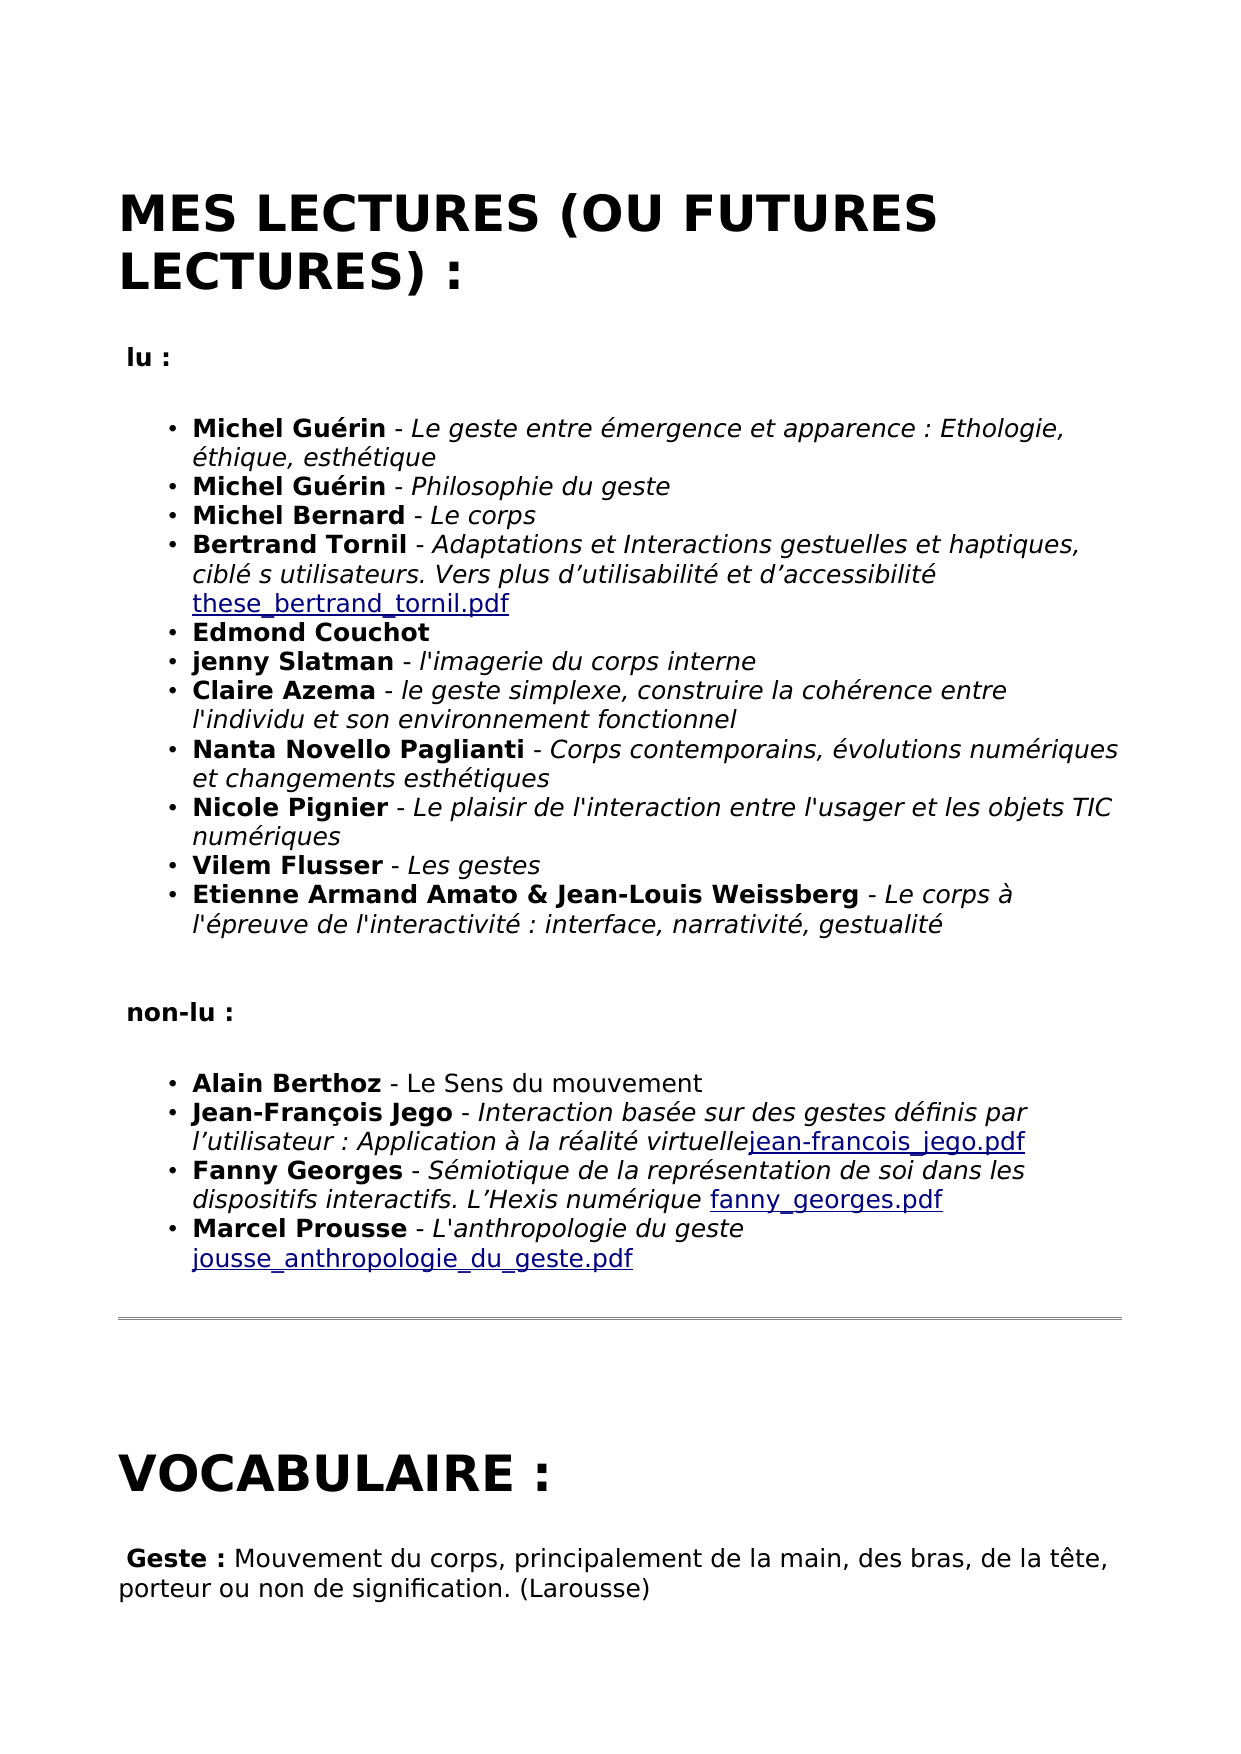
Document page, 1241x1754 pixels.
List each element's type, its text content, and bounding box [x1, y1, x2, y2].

list Michel Bernard - Le corps [177, 502, 1122, 531]
list Fanny Georges - Sémiotique de la représentation de soi dans les dispositifs interactifs. L’Hexis numérique fanny_georges.pdf [177, 1156, 1122, 1215]
list Michel Guérin - Le geste entre émergence et apparence : Ethologie, éthique, esthétique [177, 414, 1122, 472]
text lu : [118, 314, 1122, 372]
list Nanta Novello Paglianti - Corps contemporains, évolutions numériques et changements esthétiques [177, 735, 1122, 793]
list jenny Slatman - l'imagerie du corps interne [177, 647, 1122, 677]
list Michel Guérin - Philosophie du geste [177, 472, 1122, 502]
list Alain Berthoz - Le Sens du mouvement [177, 1069, 1122, 1098]
subtitle MES LECTURES (OU FUTURES LECTURES) : [118, 185, 1122, 301]
list Edmond Couchot [177, 618, 1122, 647]
list Claire Azema - le geste simplexe, construire la cohérence entre l'individu et son environnement fonctionnel [177, 677, 1122, 735]
list Etienne Armand Amato & Jean-Louis Weissberg - Le corps à l'épreuve de l'interactivité : interface, narrativité, gestualité [177, 881, 1122, 939]
list Marcel Prousse - L'anthropologie du geste jousse_anthropologie_du_geste.pdf [177, 1215, 1122, 1273]
text non-lu : [118, 968, 1122, 1027]
list Vilem Flusser - Les gestes [177, 852, 1122, 881]
list Jean-François Jego - Interaction basée sur des gestes définis par l’utilisateur : Application à la réalité virtuellejean-francois_jego.pdf [177, 1098, 1122, 1156]
subtitle VOCABULAIRE : [118, 1445, 1122, 1503]
list Bertrand Tornil - Adaptations et Interactions gestuelles et haptiques, ciblé s utilisateurs. Vers plus d’utilisabilité et d’accessibilité these_bertrand_tornil.pdf [177, 531, 1122, 618]
list Nicole Pignier - Le plaisir de l'interaction entre l'usager et les objets TIC numériques [177, 793, 1122, 852]
text Geste : Mouvement du corps, principalement de la main, des bras, de la tête, porteur ou non de signification. (Larousse) [118, 1515, 1122, 1603]
